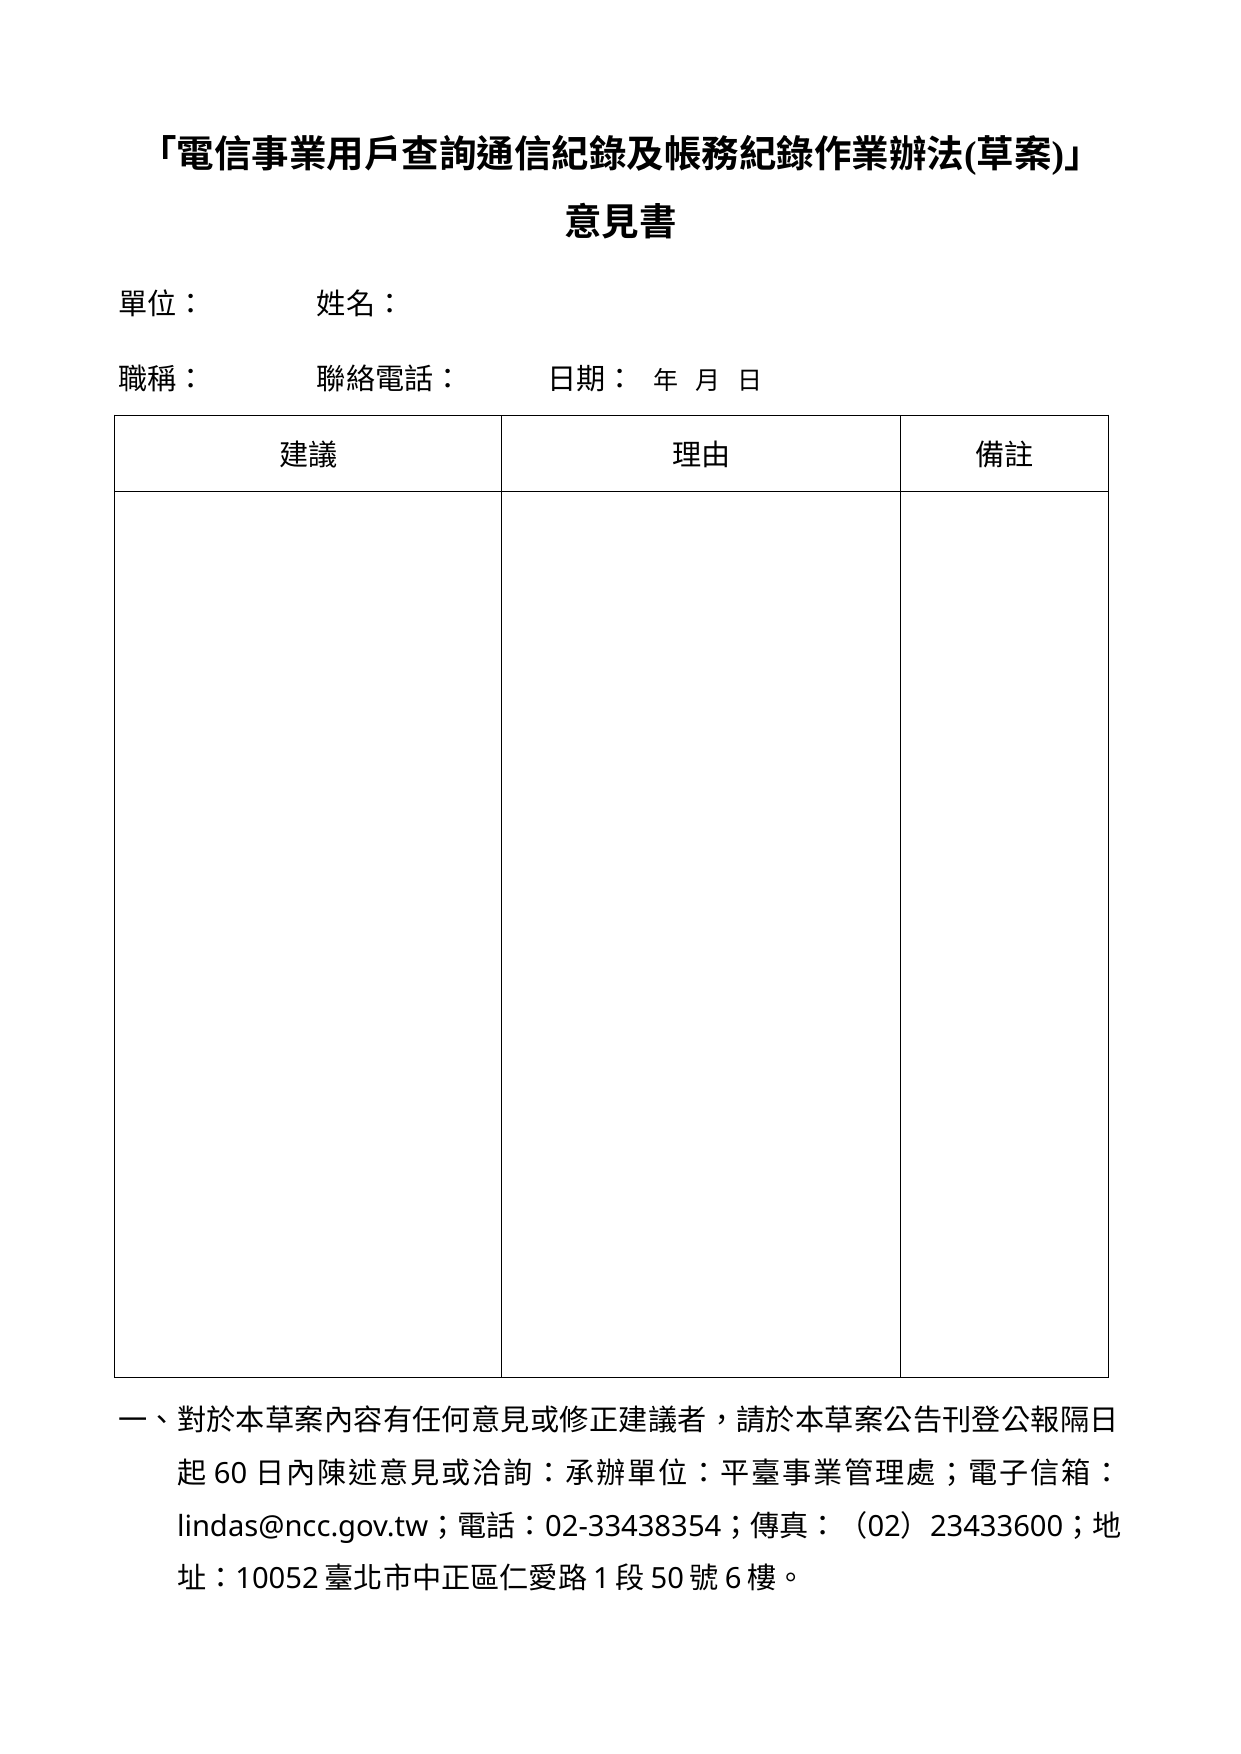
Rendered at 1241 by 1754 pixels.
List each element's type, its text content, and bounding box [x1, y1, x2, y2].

text 職稱： 聯絡電話： 日期： 年 月 日 [118, 339, 1122, 414]
text 意見書 [118, 196, 1122, 246]
list 對於本草案內容有任何意見或修正建議者，請於本草案公告刊登公報隔日起60日內陳述意見或洽詢：承辦單位：平臺事業管理處；電子信箱：lindas@ncc.gov.tw；電話：02-33438354；傳真：（02）23433600；地址：10052臺北市中正區仁愛路1段50號6樓。 [118, 1396, 1122, 1597]
table_header 理由 [502, 416, 900, 491]
table_cell [502, 492, 900, 1377]
table_header 備註 [901, 416, 1108, 491]
text 「電信事業用戶查詢通信紀錄及帳務紀錄作業辦法(草案)」 [118, 127, 1122, 177]
table_cell [115, 492, 501, 1377]
table_cell [901, 492, 1108, 1377]
table_header 建議 [115, 416, 501, 491]
text 單位： 姓名： [118, 264, 1122, 339]
